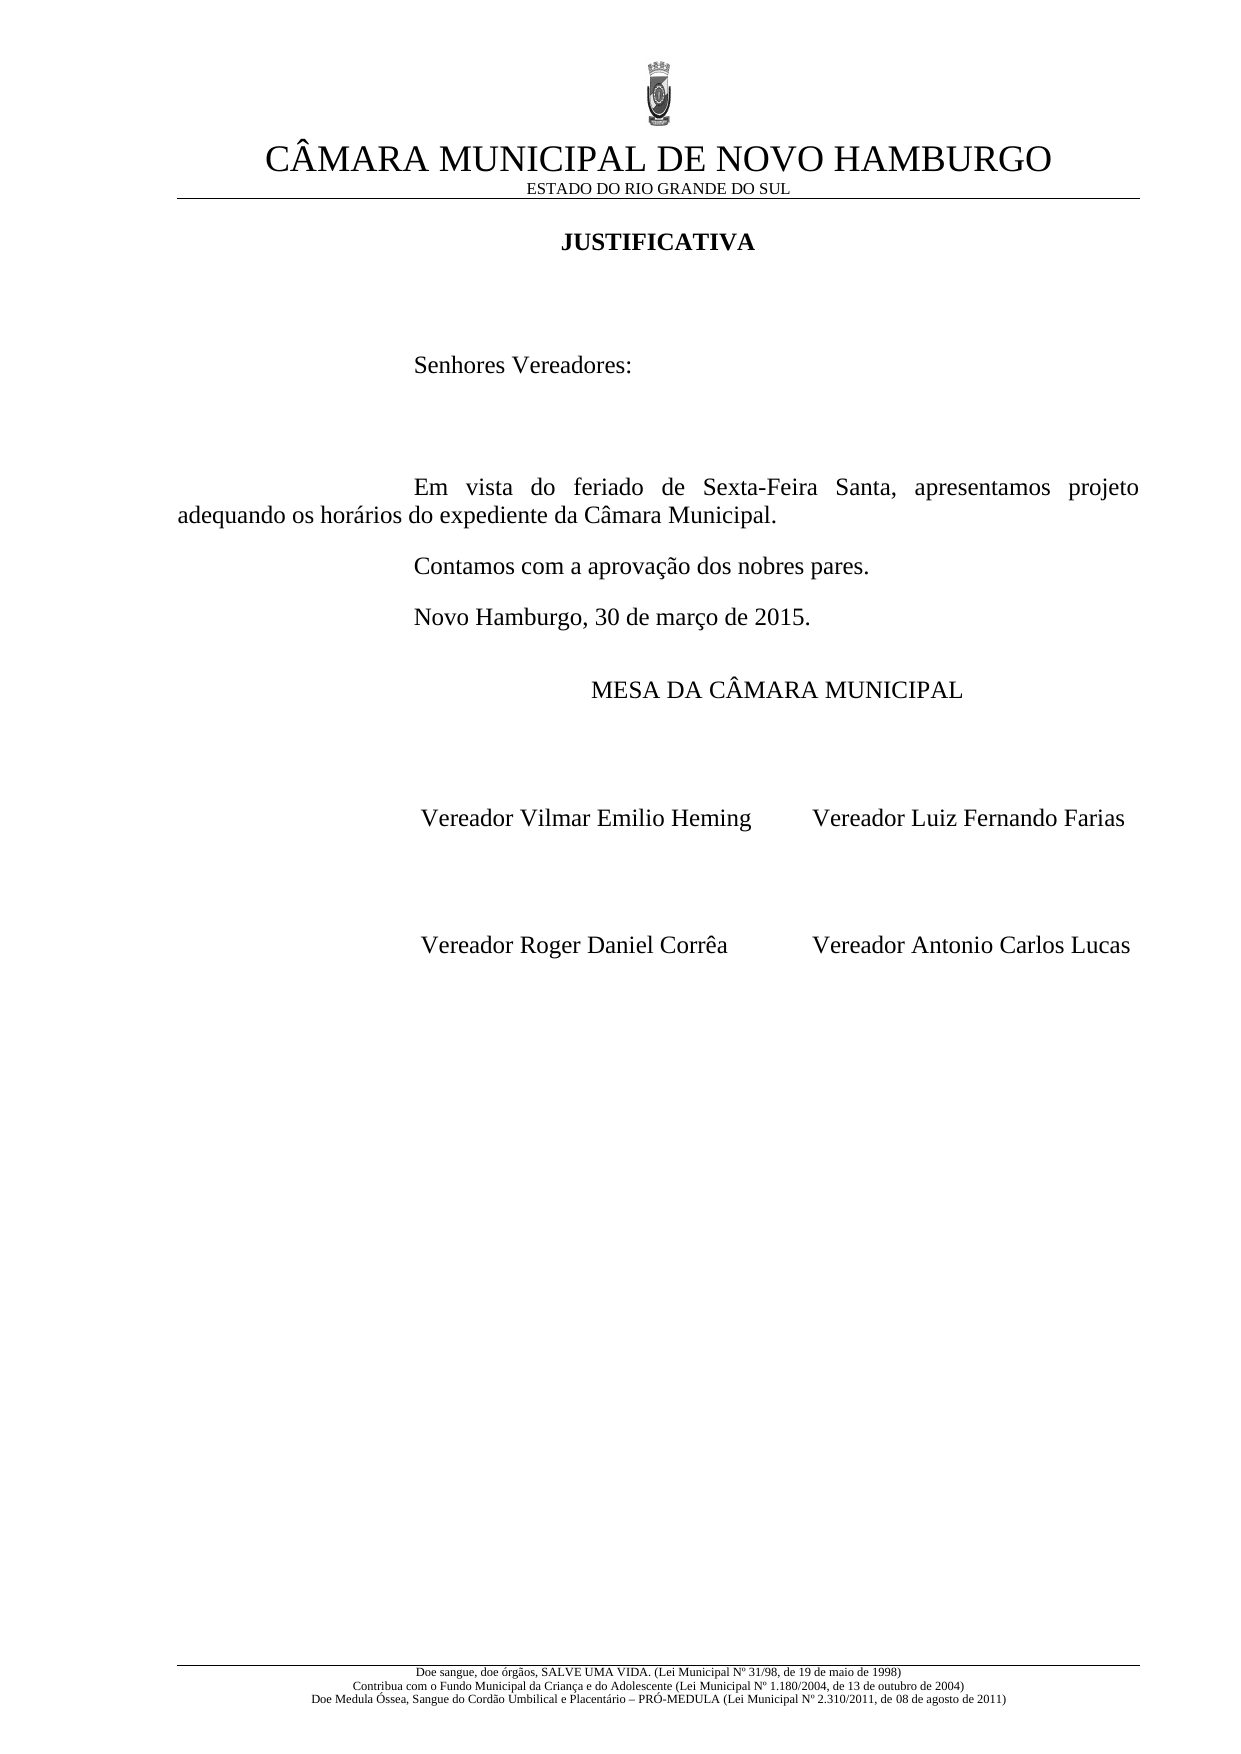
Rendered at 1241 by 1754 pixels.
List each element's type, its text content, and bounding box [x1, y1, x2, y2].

table_cell Vereador Luiz Fernando Farias [806, 710, 1140, 837]
text Novo Hamburgo, 30 de março de 2015. [177, 603, 1140, 631]
table_cell Vereador Vilmar Emilio Heming [415, 710, 806, 837]
table_header MESA DA CÂMARA MUNICIPAL [415, 671, 1140, 710]
table_cell Vereador Roger Daniel Corrêa [415, 838, 806, 965]
text JUSTIFICATIVA [177, 228, 1138, 256]
text Senhores Vereadores: [177, 351, 1140, 379]
table_cell Vereador Antonio Carlos Lucas [806, 838, 1140, 965]
text Contamos com a aprovação dos nobres pares. [177, 552, 1140, 580]
text Em vista do feriado de Sexta-Feira Santa, apresentamos projeto adequando os horários do expediente da Câmara Municipal. [177, 473, 1140, 528]
